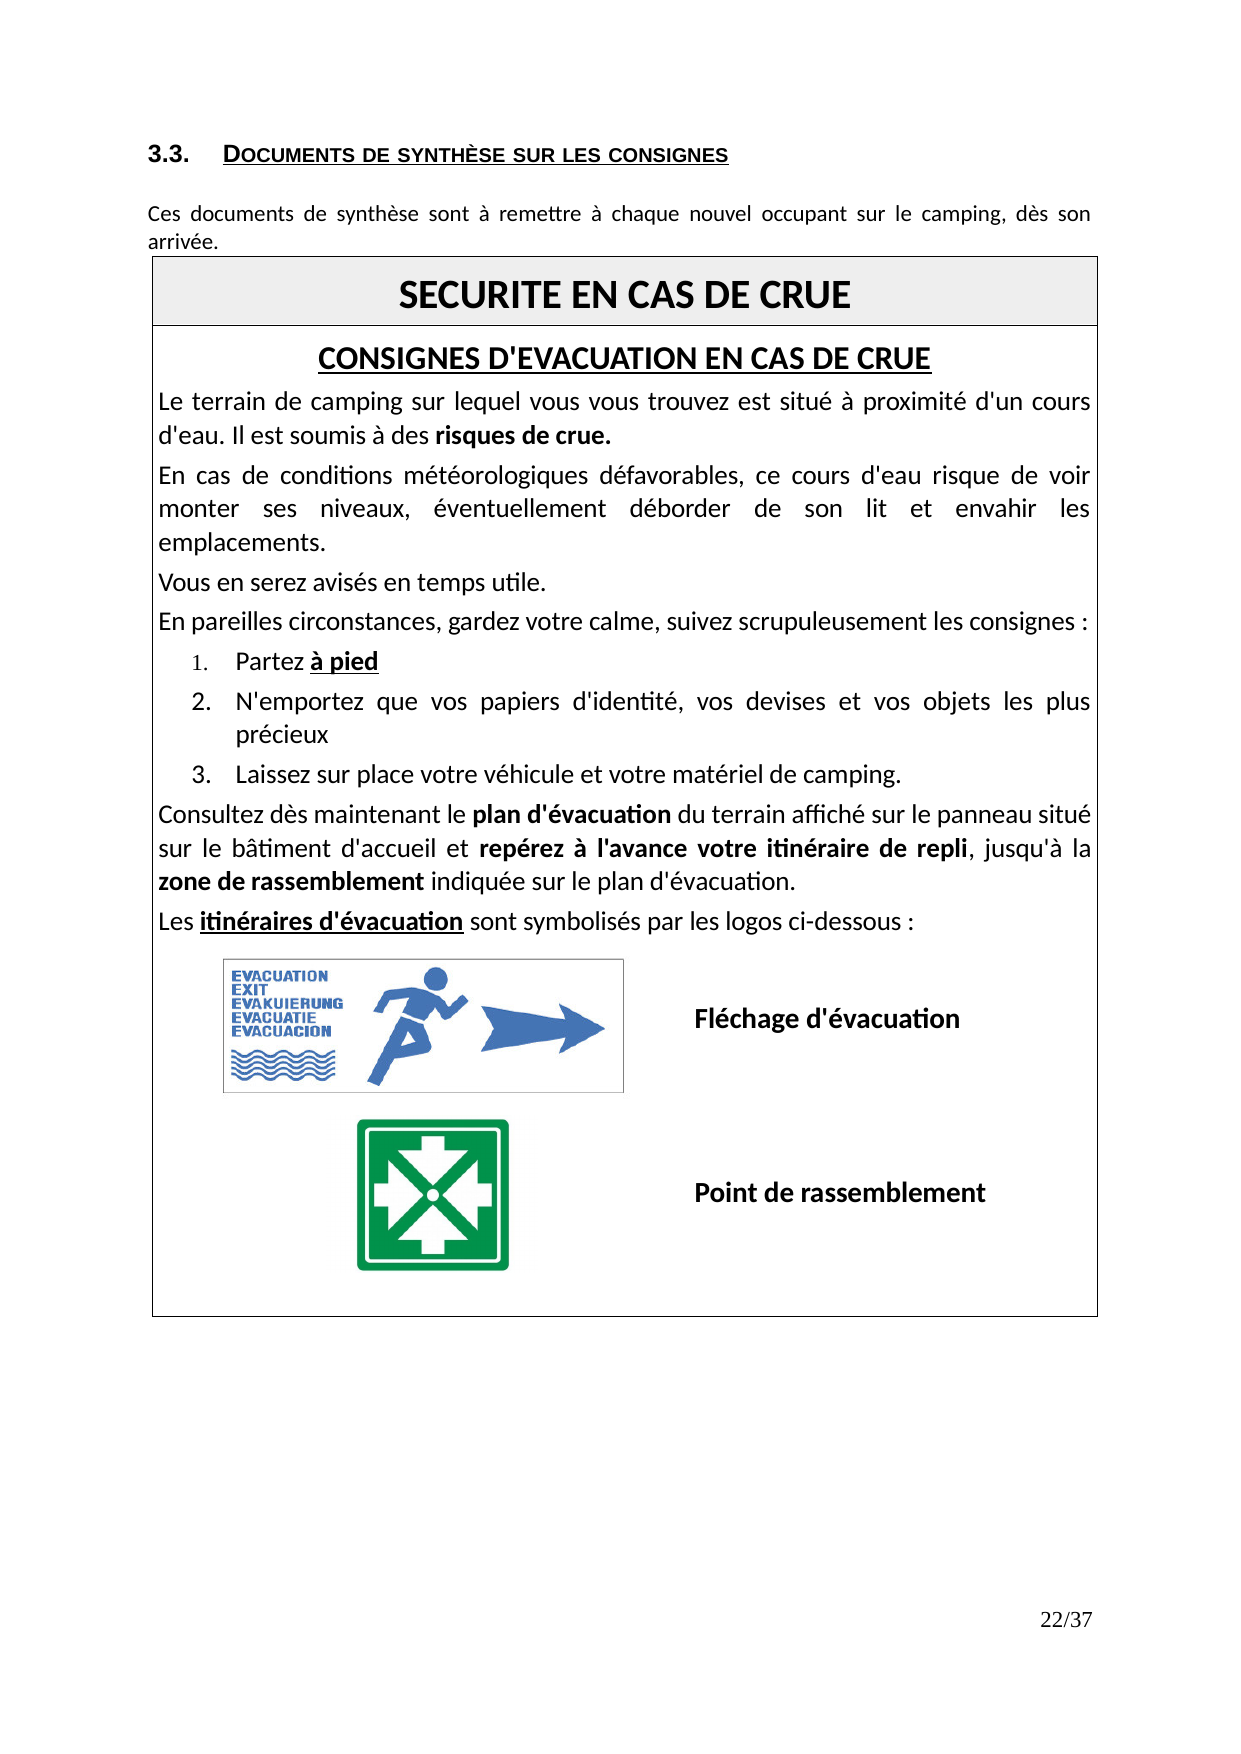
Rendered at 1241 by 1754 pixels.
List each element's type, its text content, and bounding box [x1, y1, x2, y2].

table_cell [158, 1106, 683, 1284]
subtitle Documents de synthèse sur les consignes [148, 138, 1093, 167]
table_header Fléchage d'évacuation [683, 938, 1097, 1106]
picture [326, 1115, 539, 1273]
table_cell Point de rassemblement [683, 1106, 1097, 1284]
picture [208, 940, 633, 1104]
text Ces documents de synthèse sont à remettre à chaque nouvel occupant sur le camping, dès son arrivée. [148, 199, 1093, 256]
table_cell [153, 1104, 1097, 1316]
table_cell CONSIGNES D'EVACUATION EN CAS DE CRUE Le terrain de camping sur lequel vous vous trouvez est situé à proximité d'un cours d'eau. Il est soumis à des risques de crue. En cas de conditions météorologiques défavorables, ce cours d'eau risque de voir monter ses niveaux, éventuellement déborder de son lit et envahir les emplacements. Vous en serez avisés en temps utile. En pareilles circonstances, gardez votre calme, suivez scrupuleusement les consignes : Partez à pied N'emportez que vos papiers d'identité, vos devises et vos objets les plus précieux Laissez sur place votre véhicule et votre matériel de camping. Consultez dès maintenant le plan d'évacuation du terrain affiché sur le panneau situé sur le bâtiment d'accueil et repérez à l'avance votre itinéraire de repli, jusqu'à la zone de rassemblement indiquée sur le plan d'évacuation. Les itinéraires d'évacuation sont symbolisés par les logos ci-dessous : [153, 326, 1097, 1103]
table_header SECURITE EN CAS DE CRUE [153, 257, 1097, 324]
table_header [158, 938, 683, 1103]
